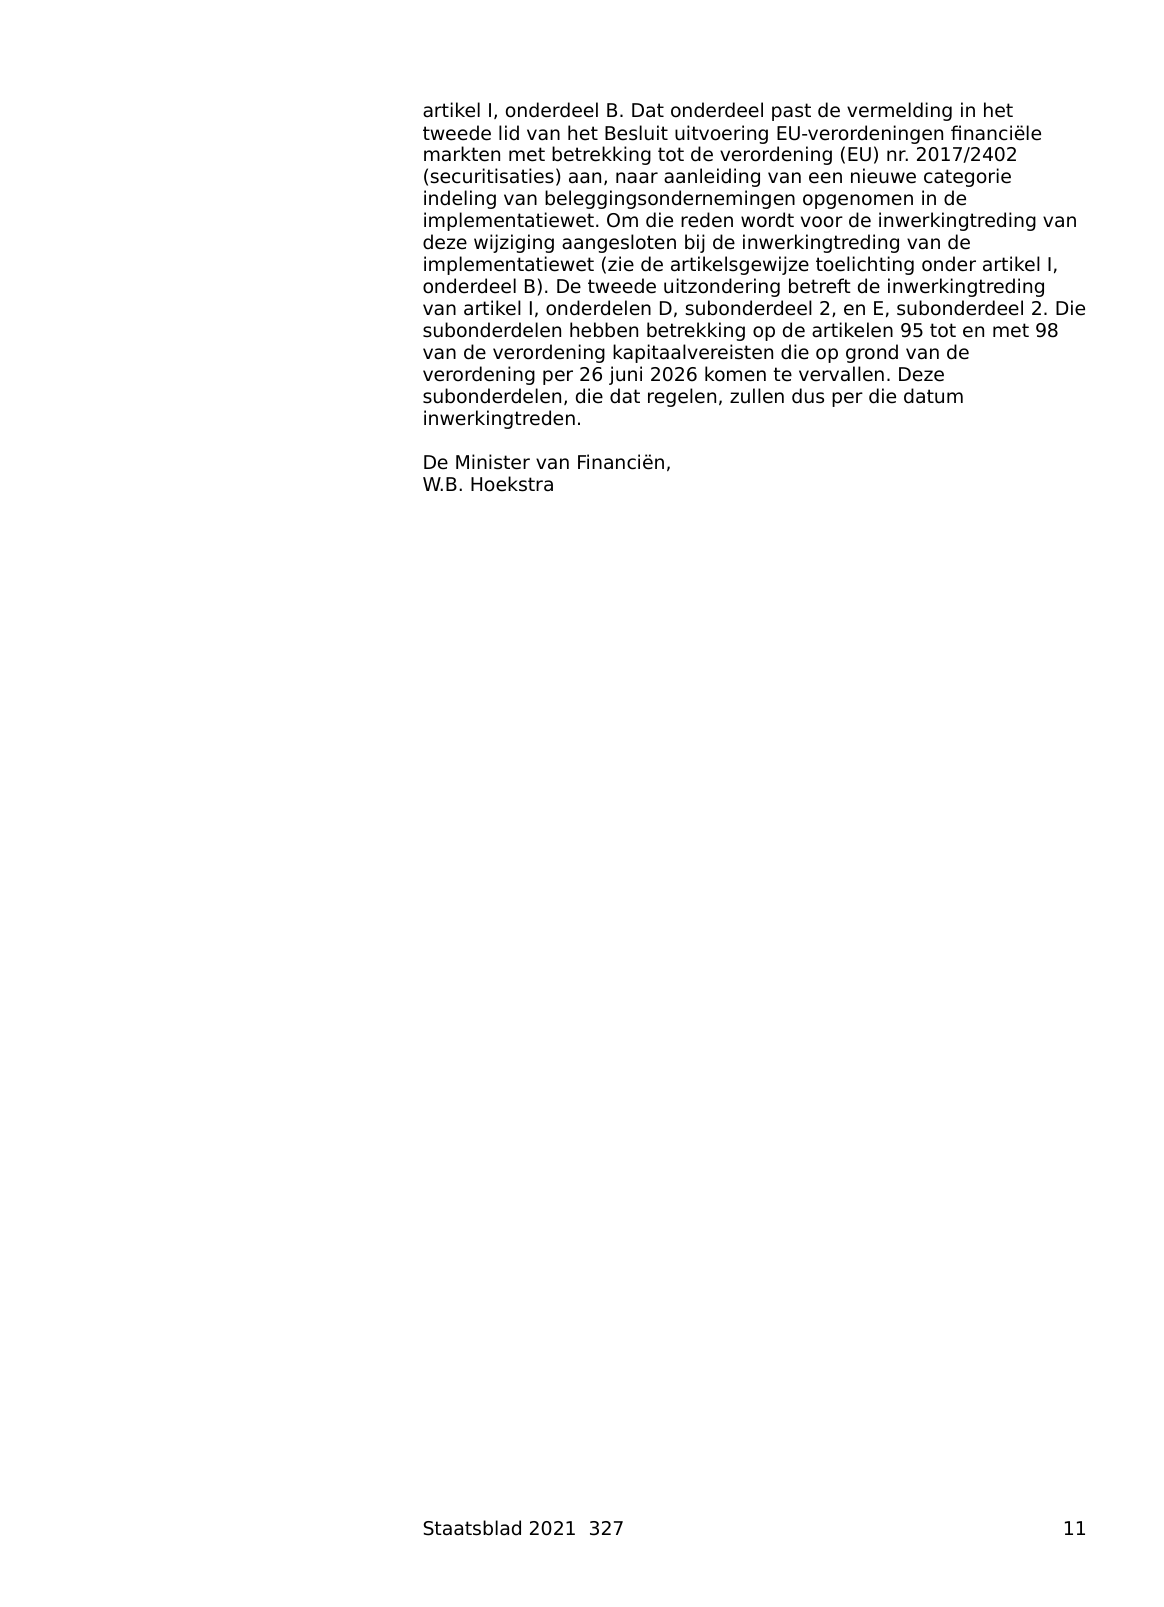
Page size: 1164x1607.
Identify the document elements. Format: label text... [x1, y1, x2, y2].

text De Minister van Financiën, W.B. Hoekstra [422, 452, 1087, 496]
text artikel I, onderdeel B. Dat onderdeel past de vermelding in het tweede lid van het Besluit uitvoering EU-verordeningen financiële markten met betrekking tot de verordening (EU) nr. 2017/2402 (securitisaties) aan, naar aanleiding van een nieuwe categorie indeling van beleggingsondernemingen opgenomen in de implementatiewet. Om die reden wordt voor de inwerkingtreding van deze wijziging aangesloten bij de inwerkingtreding van de implementatiewet (zie de artikelsgewijze toelichting onder artikel I, onderdeel B). De tweede uitzondering betreft de inwerkingtreding van artikel I, onderdelen D, subonderdeel 2, en E, subonderdeel 2. Die subonderdelen hebben betrekking op de artikelen 95 tot en met 98 van de verordening kapitaalvereisten die op grond van de verordening per 26 juni 2026 komen te vervallen. Deze subonderdelen, die dat regelen, zullen dus per die datum inwerkingtreden. [422, 100, 1087, 430]
